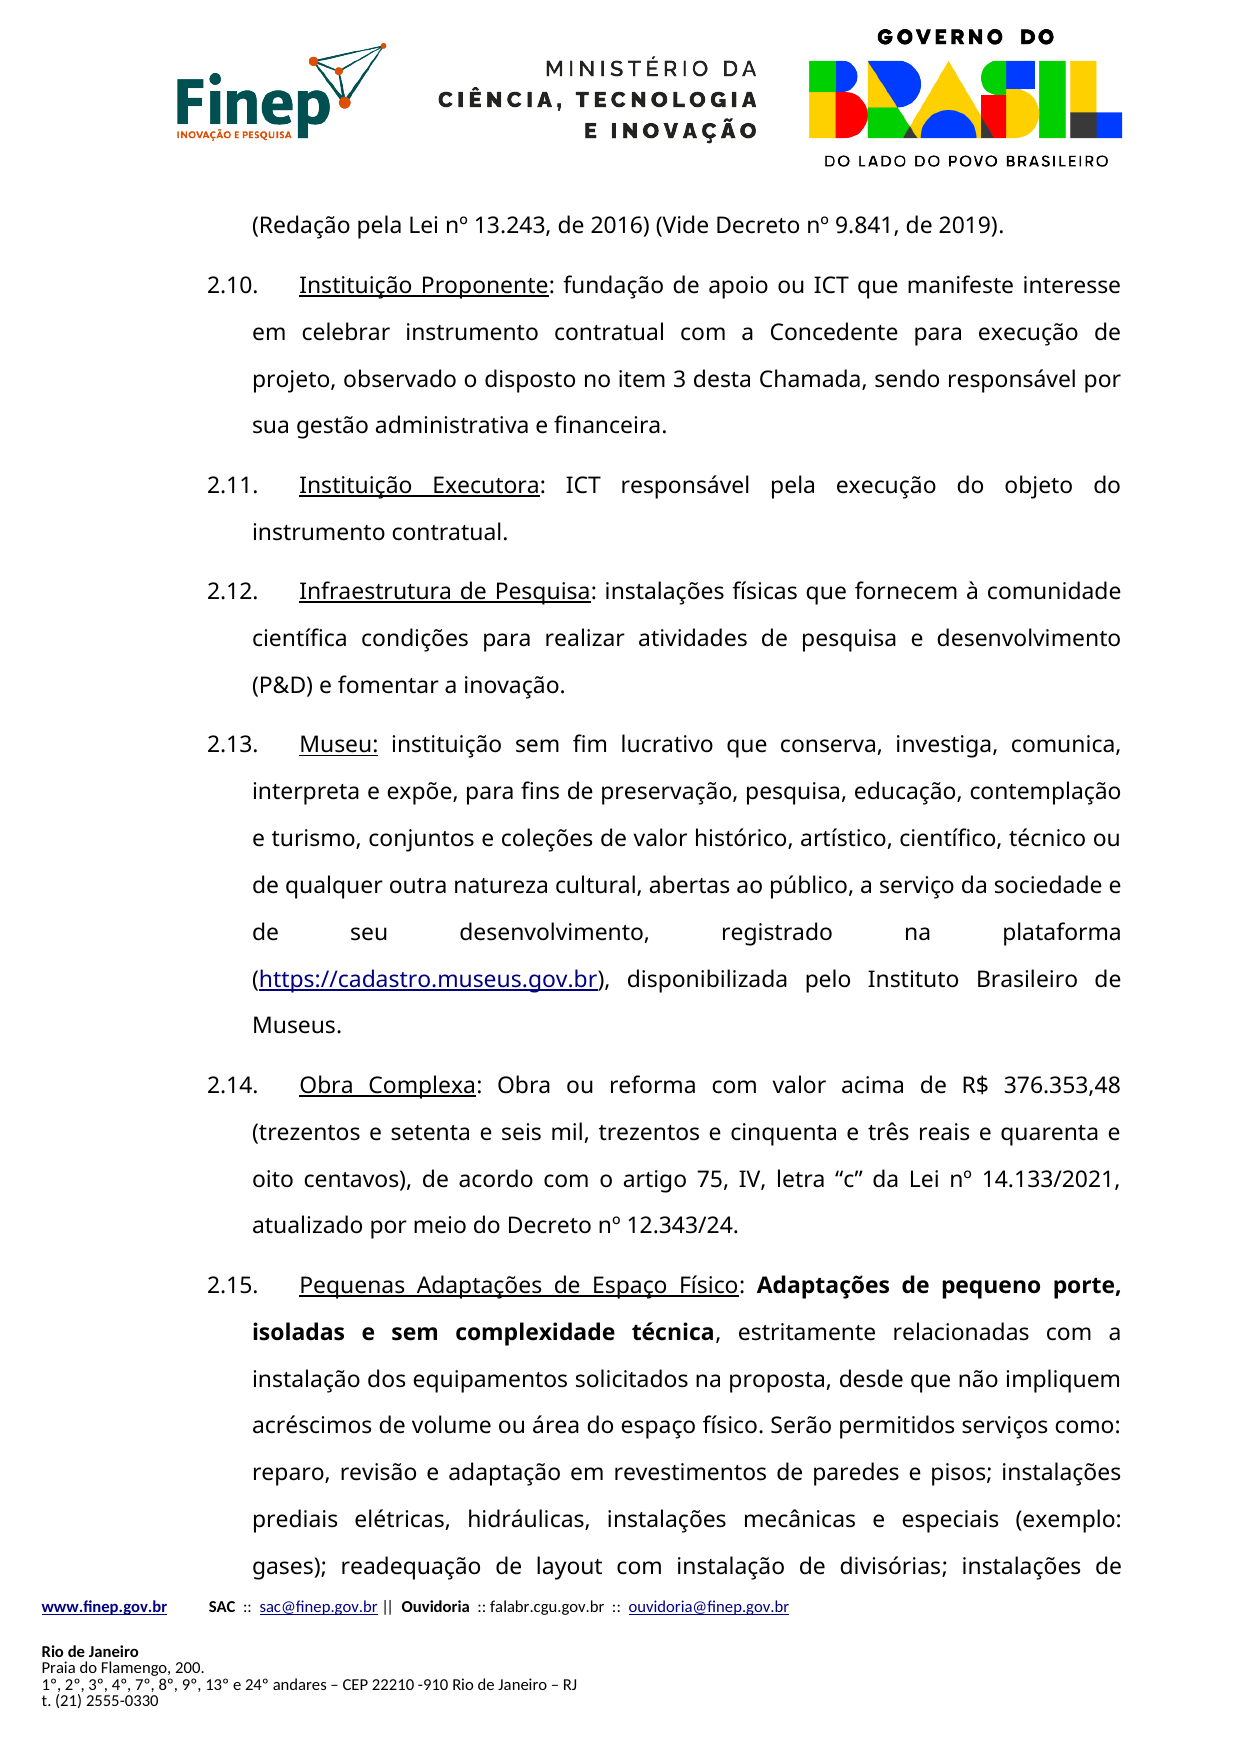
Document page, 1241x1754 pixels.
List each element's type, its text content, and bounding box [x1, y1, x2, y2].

list Pequenas Adaptações de Espaço Físico: Adaptações de pequeno porte, isoladas e sem complexidade técnica, estritamente relacionadas com a instalação dos equipamentos solicitados na proposta, desde que não impliquem acréscimos de volume ou área do espaço físico. Serão permitidos serviços como: reparo, revisão e adaptação em revestimentos de paredes e pisos; instalações prediais elétricas, hidráulicas, instalações mecânicas e especiais (exemplo: gases); readequação de layout com instalação de divisórias; instalações de [207, 1269, 1122, 1581]
list Obra Complexa: Obra ou reforma com valor acima de R$ 376.353,48 (trezentos e setenta e seis mil, trezentos e cinquenta e três reais e quarenta e oito centavos), de acordo com o artigo 75, IV, letra “c” da Lei nº 14.133/2021, atualizado por meio do Decreto nº 12.343/24. [207, 1069, 1122, 1241]
list Instituição Executora: ICT responsável pela execução do objeto do instrumento contratual. [207, 469, 1122, 547]
list Instituição Proponente: fundação de apoio ou ICT que manifeste interesse em celebrar instrumento contratual com a Concedente para execução de projeto, observado o disposto no item 3 desta Chamada, sendo responsável por sua gestão administrativa e financeira. [207, 269, 1122, 441]
list (Redação pela Lei nº 13.243, de 2016) (Vide Decreto nº 9.841, de 2019). [207, 209, 1122, 241]
list Museu: instituição sem fim lucrativo que conserva, investiga, comunica, interpreta e expõe, para fins de preservação, pesquisa, educação, contemplação e turismo, conjuntos e coleções de valor histórico, artístico, científico, técnico ou de qualquer outra natureza cultural, abertas ao público, a serviço da sociedade e de seu desenvolvimento, registrado na plataforma (https://cadastro.museus.gov.br), disponibilizada pelo Instituto Brasileiro de Museus. [207, 728, 1122, 1041]
list Infraestrutura de Pesquisa: instalações físicas que fornecem à comunidade científica condições para realizar atividades de pesquisa e desenvolvimento (P&D) e fomentar a inovação. [207, 575, 1122, 700]
